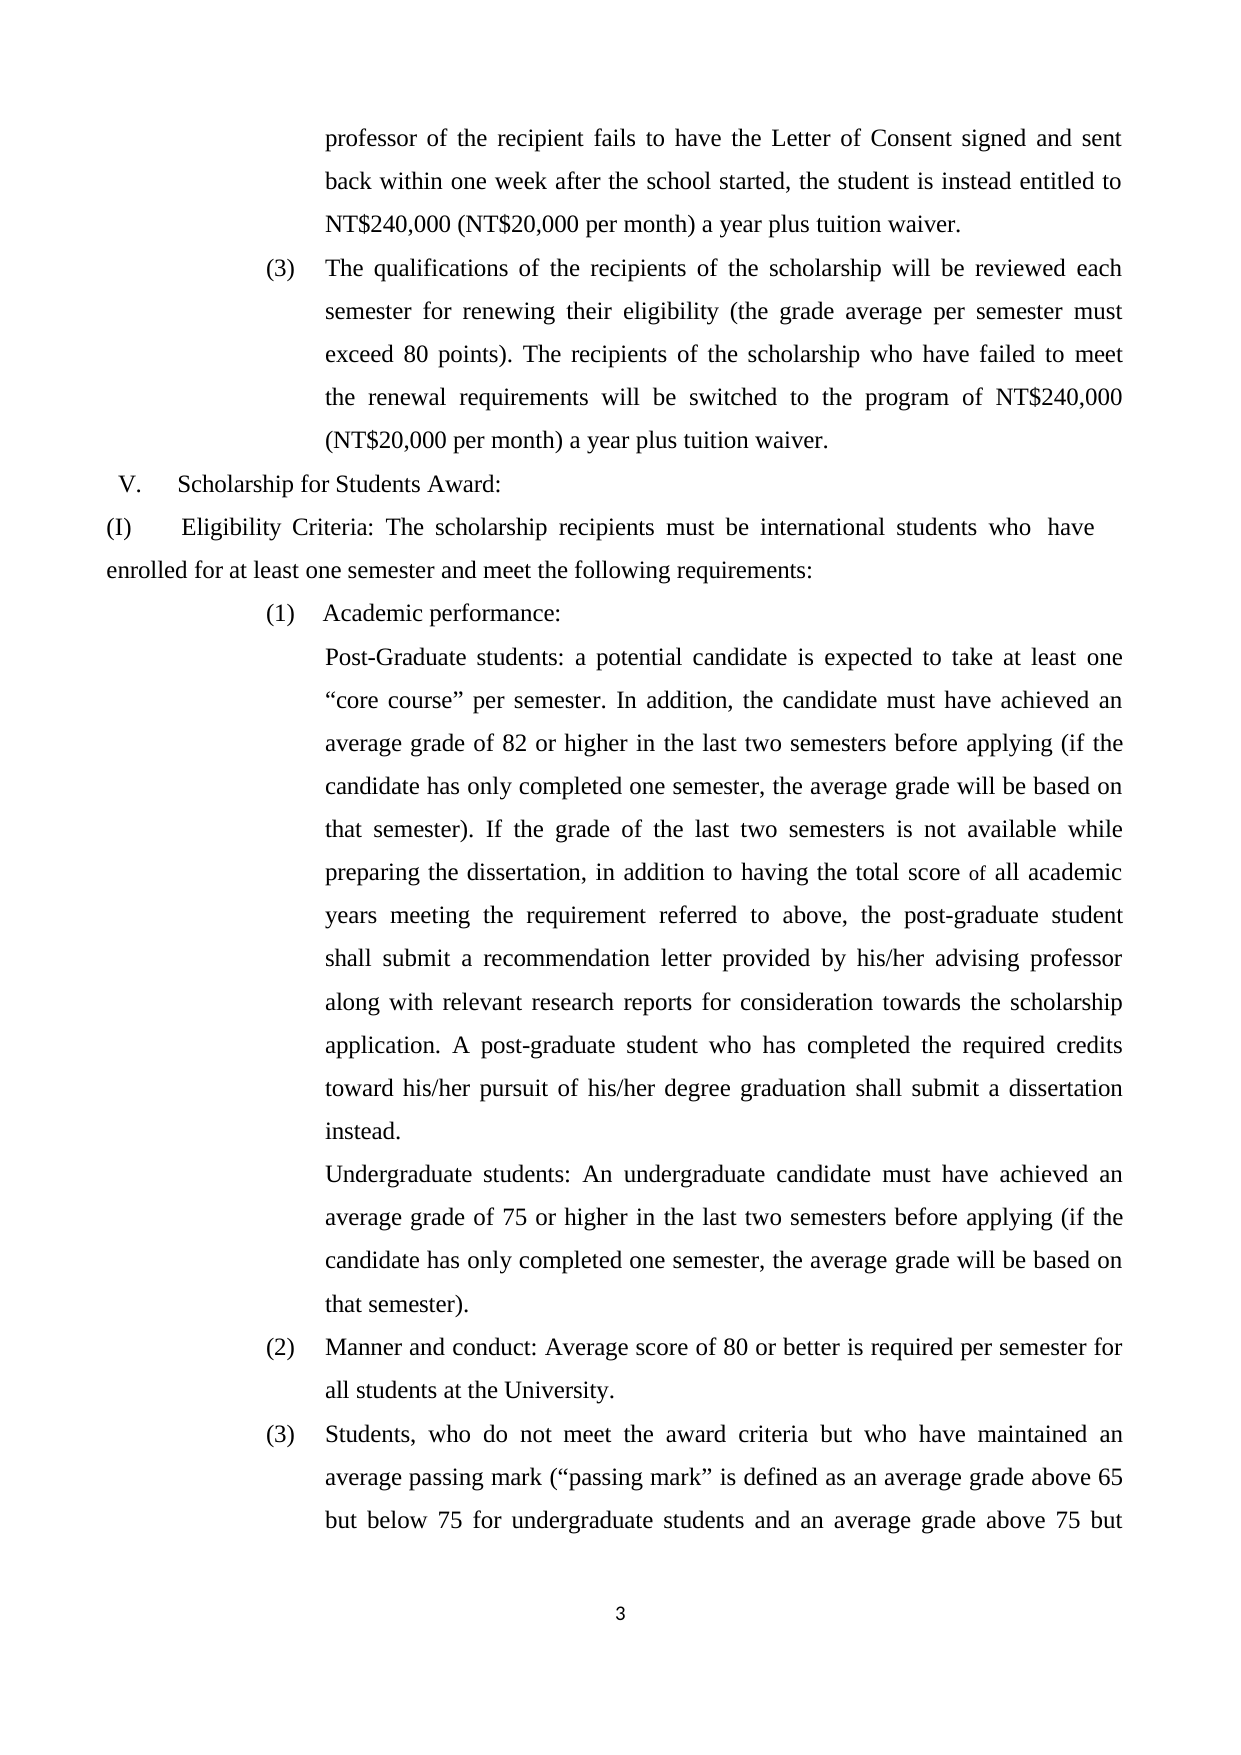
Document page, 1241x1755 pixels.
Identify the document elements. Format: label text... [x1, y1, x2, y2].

text Post-Graduate students: a potential candidate is expected to take at least one “core course” per semester. In addition, the candidate must have achieved an average grade of 82 or higher in the last two semesters before applying (if the candidate has only completed one semester, the average grade will be based on that semester). If the grade of the last two semesters is not available while preparing the dissertation, in addition to having the total score of all academic years meeting the requirement referred to above, the post-graduate student shall submit a recommendation letter provided by his/her advising professor along with relevant research reports for consideration towards the scholarship application. A post-graduate student who has completed the required credits toward his/her pursuit of his/her degree graduation shall submit a dissertation instead. [325, 642, 1123, 1145]
list Manner and conduct: Average score of 80 or better is required per semester for all students at the University. [266, 1332, 1122, 1404]
list The qualifications of the recipients of the scholarship will be reviewed each semester for renewing their eligibility (the grade average per semester must exceed 80 points). The recipients of the scholarship who have failed to meet the renewal requirements will be switched to the program of NT$240,000 (NT$20,000 per month) a year plus tuition waiver. [266, 253, 1123, 454]
list Students, who do not meet the award criteria but who have maintained an average passing mark (“passing mark” is defined as an average grade above 65 but below 75 for undergraduate students and an average grade above 75 but [266, 1419, 1123, 1534]
list Academic performance: [266, 598, 1134, 627]
text professor of the recipient fails to have the Letter of Consent signed and sent back within one week after the school started, the student is instead entitled to NT$240,000 (NT$20,000 per month) a year plus tuition waiver. [325, 123, 1123, 238]
list Eligibility Criteria: The scholarship recipients must be international students who have enrolled for at least one semester and meet the following requirements: [106, 512, 1123, 584]
list Scholarship for Students Award: [118, 469, 1134, 498]
text Undergraduate students: An undergraduate candidate must have achieved an average grade of 75 or higher in the last two semesters before applying (if the candidate has only completed one semester, the average grade will be based on that semester). [325, 1159, 1123, 1317]
